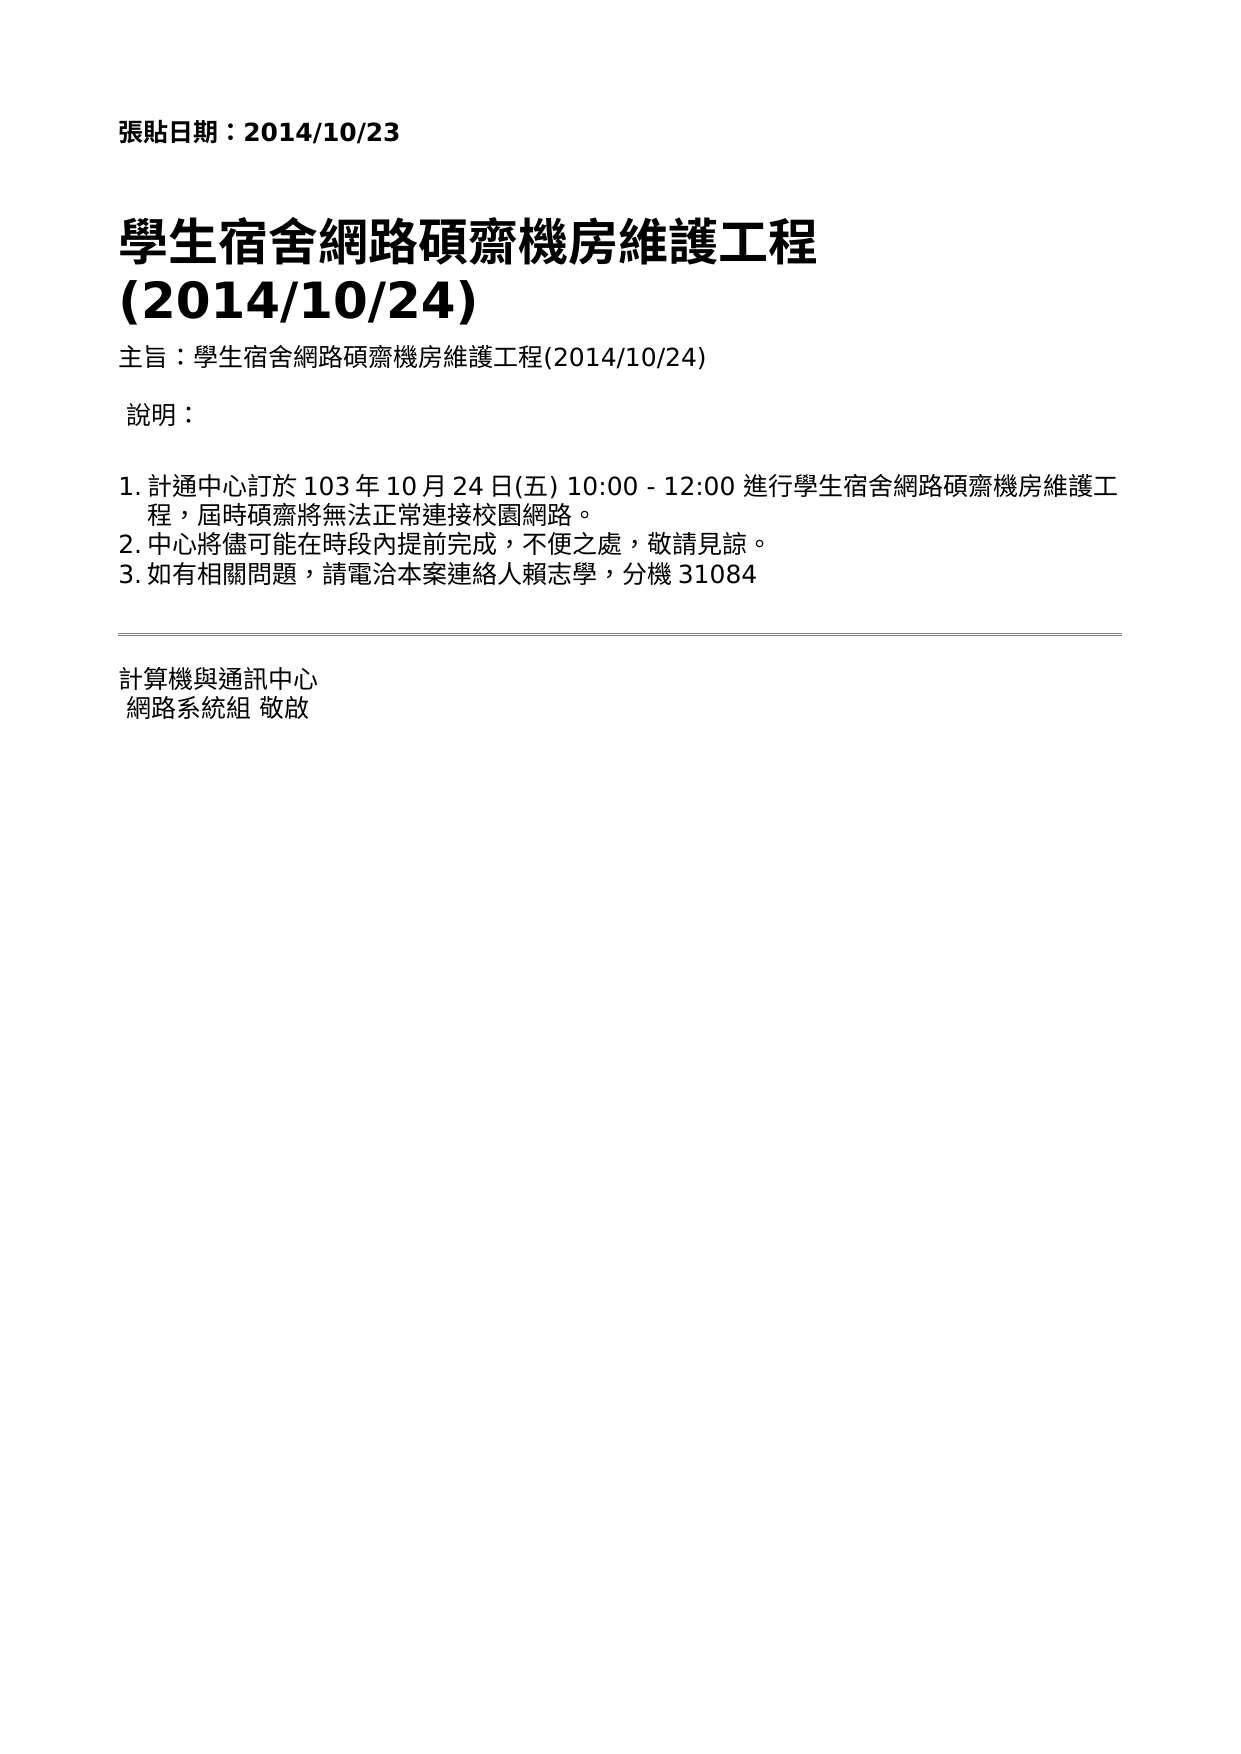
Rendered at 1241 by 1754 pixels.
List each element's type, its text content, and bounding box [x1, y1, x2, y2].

text 計算機與通訊中心 網路系統組 敬啟 [118, 665, 1122, 723]
list 中心將儘可能在時段內提前完成，不便之處，敬請見諒。 [118, 531, 1122, 560]
list 計通中心訂於103年10月24日(五) 10:00 - 12:00 進行學生宿舍網路碩齋機房維護工程，屆時碩齋將無法正常連接校園網路。 [118, 472, 1122, 531]
text 主旨：學生宿舍網路碩齋機房維護工程(2014/10/24) 說明： [118, 343, 1122, 430]
list 如有相關問題，請電洽本案連絡人賴志學，分機31084 [118, 560, 1122, 589]
text 張貼日期：2014/10/23 [118, 118, 1122, 176]
subtitle 學生宿舍網路碩齋機房維護工程(2014/10/24) [118, 214, 1122, 330]
